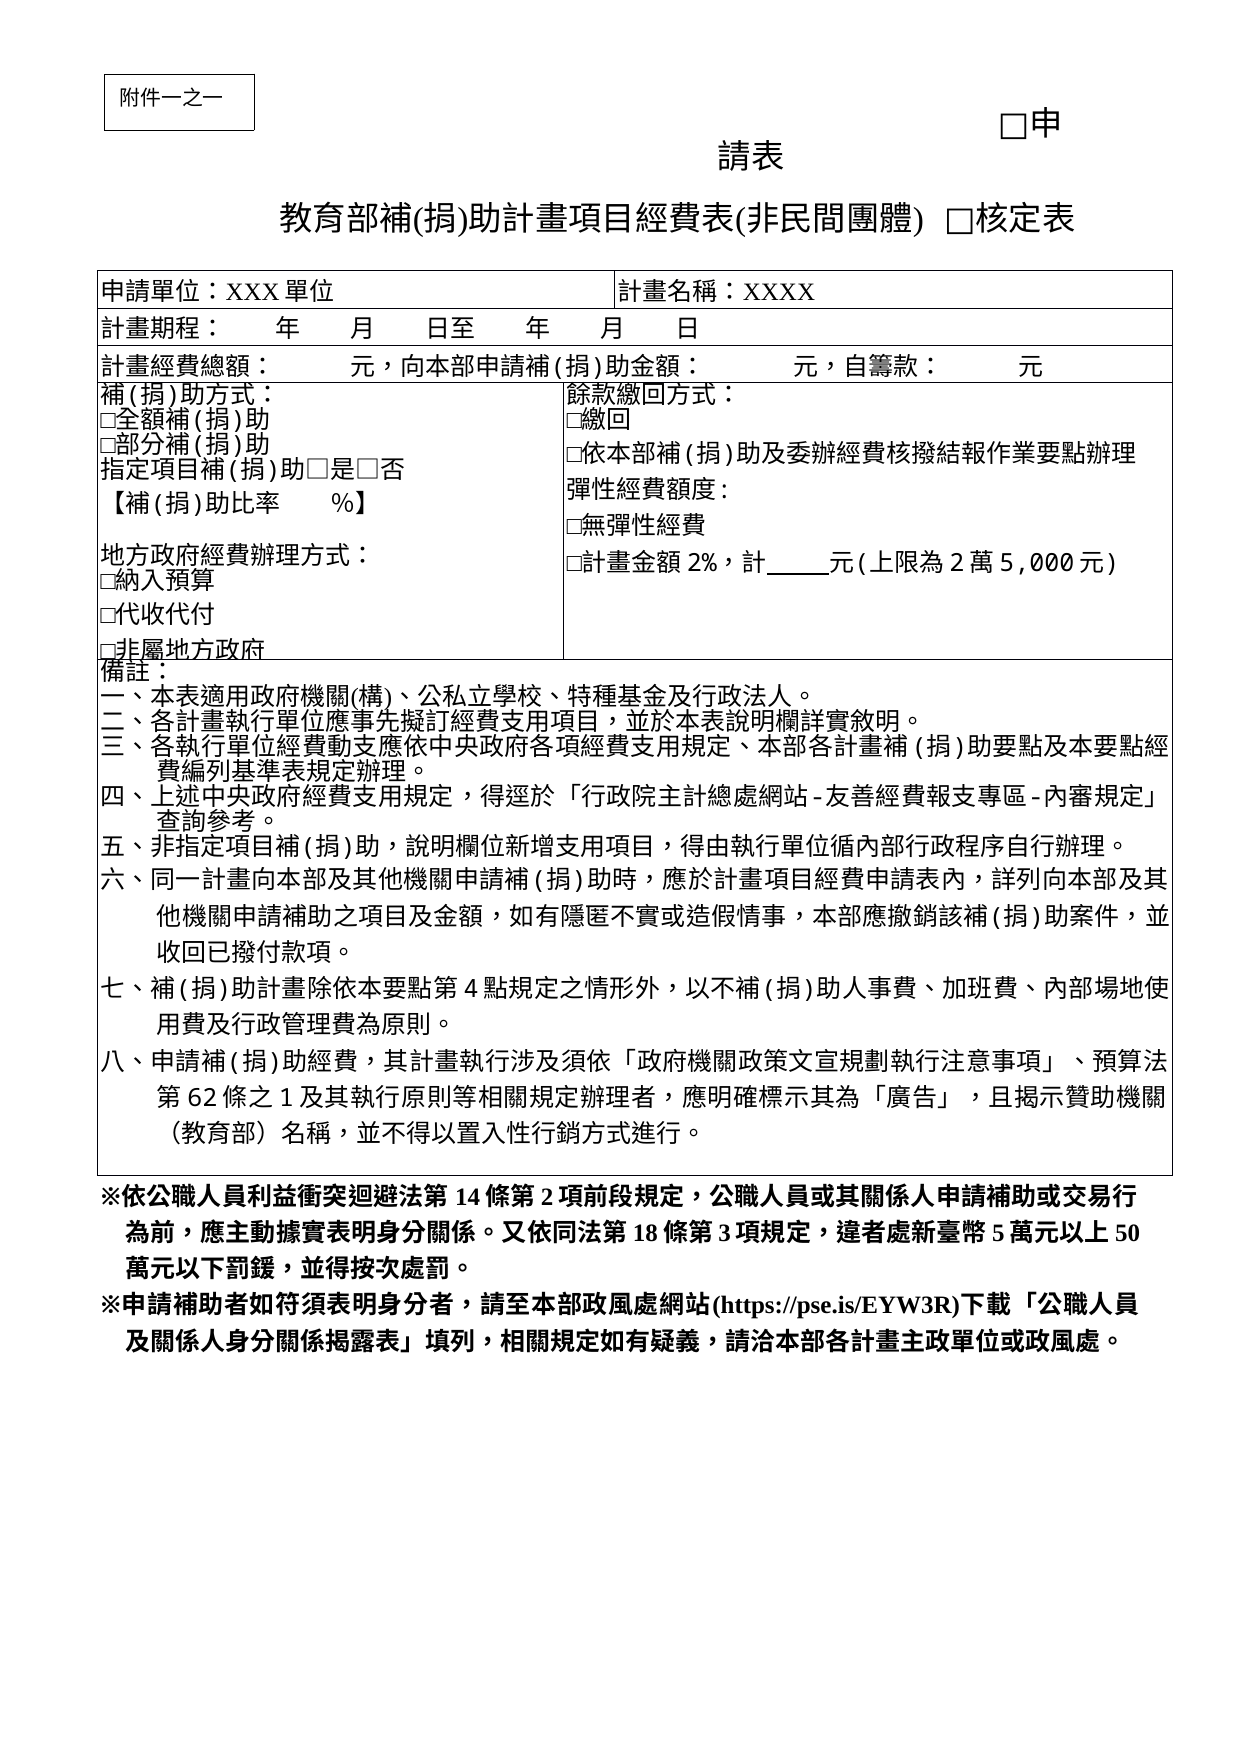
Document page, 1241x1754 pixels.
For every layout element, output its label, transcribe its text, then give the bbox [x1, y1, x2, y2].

table_cell [1089, 108, 1173, 175]
table_cell 補(捐)助方式： □全額補(捐)助 □部分補(捐)助 指定項目補(捐)助□是□否 【補(捐)助比率 ％】 地方政府經費辦理方式： □納入預算 □代收代付 □非屬地方政府 [98, 383, 563, 659]
table_cell □申請表 [715, 108, 1089, 175]
table_cell [564, 237, 715, 270]
table_header [390, 75, 512, 108]
table_cell [244, 108, 265, 175]
table_cell [715, 237, 1089, 270]
table_header [564, 75, 715, 108]
table_header [265, 75, 390, 108]
table_cell [265, 237, 390, 270]
text ※依公職人員利益衝突迴避法第14條第2項前段規定，公職人員或其關係人申請補助或交易行為前，應主動據實表明身分關係。又依同法第18條第3項規定，違者處新臺幣5萬元以上50萬元以下罰鍰，並得按次處罰。 [100, 1176, 1140, 1285]
table_cell [390, 108, 512, 175]
table_cell 備註： 本表適用政府機關(構)、公私立學校、特種基金及行政法人。 各計畫執行單位應事先擬訂經費支用項目，並於本表說明欄詳實敘明。 各執行單位經費動支應依中央政府各項經費支用規定、本部各計畫補(捐)助要點及本要點經費編列基準表規定辦理。 上述中央政府經費支用規定，得逕於「行政院主計總處網站-友善經費報支專區-內審規定」查詢參考。 非指定項目補(捐)助，說明欄位新增支用項目，得由執行單位循內部行政程序自行辦理。 同一計畫向本部及其他機關申請補(捐)助時，應於計畫項目經費申請表內，詳列向本部及其他機關申請補助之項目及金額，如有隱匿不實或造假情事，本部應撤銷該補(捐)助案件，並收回已撥付款項。 補(捐)助計畫除依本要點第4點規定之情形外，以不補(捐)助人事費、加班費、內部場地使用費及行政管理費為原則。 申請補(捐)助經費，其計畫執行涉及須依「政府機關政策文宣規劃執行注意事項」、預算法第62條之1及其執行原則等相關規定辦理者，應明確標示其為「廣告」，且揭示贊助機關（教育部）名稱，並不得以置入性行銷方式進行。 [98, 660, 1172, 1175]
table_cell [564, 108, 715, 175]
table_cell [98, 108, 244, 175]
table_cell [1089, 175, 1173, 237]
table_cell [98, 237, 244, 270]
table_cell [244, 237, 265, 270]
table_cell [244, 175, 265, 237]
table_header [1089, 75, 1173, 108]
text ※申請補助者如符須表明身分者，請至本部政風處網站(https://pse.is/EYW3R)下載「公職人員及關係人身分關係揭露表」填列，相關規定如有疑義，請洽本部各計畫主政單位或政風處。 [100, 1285, 1140, 1357]
table_header [98, 75, 104, 108]
table_header [105, 75, 254, 130]
table_header [255, 75, 265, 108]
table_cell [390, 237, 512, 270]
table_cell 教育部補(捐)助計畫項目經費表(非民間團體) □核定表 [265, 175, 1089, 237]
table_cell [512, 108, 564, 175]
table_cell 餘款繳回方式： □繳回 □依本部補(捐)助及委辦經費核撥結報作業要點辦理 彈性經費額度: □無彈性經費 □計畫金額2%，計 元(上限為2萬5,000元) [564, 383, 1172, 659]
table_cell [265, 108, 390, 175]
table_cell [98, 175, 244, 237]
table_cell 計畫期程： 年 月 日至 年 月 日 [98, 309, 1172, 345]
table_cell 計畫名稱：XXXX [615, 271, 1172, 308]
table_header [512, 75, 564, 108]
table_cell [512, 237, 564, 270]
table_cell [1089, 237, 1173, 270]
table_cell 計畫經費總額： 元，向本部申請補(捐)助金額： 元，自籌款： 元 [98, 346, 1172, 382]
table_header [715, 75, 1089, 108]
table_cell 申請單位：XXX單位 [98, 271, 614, 308]
